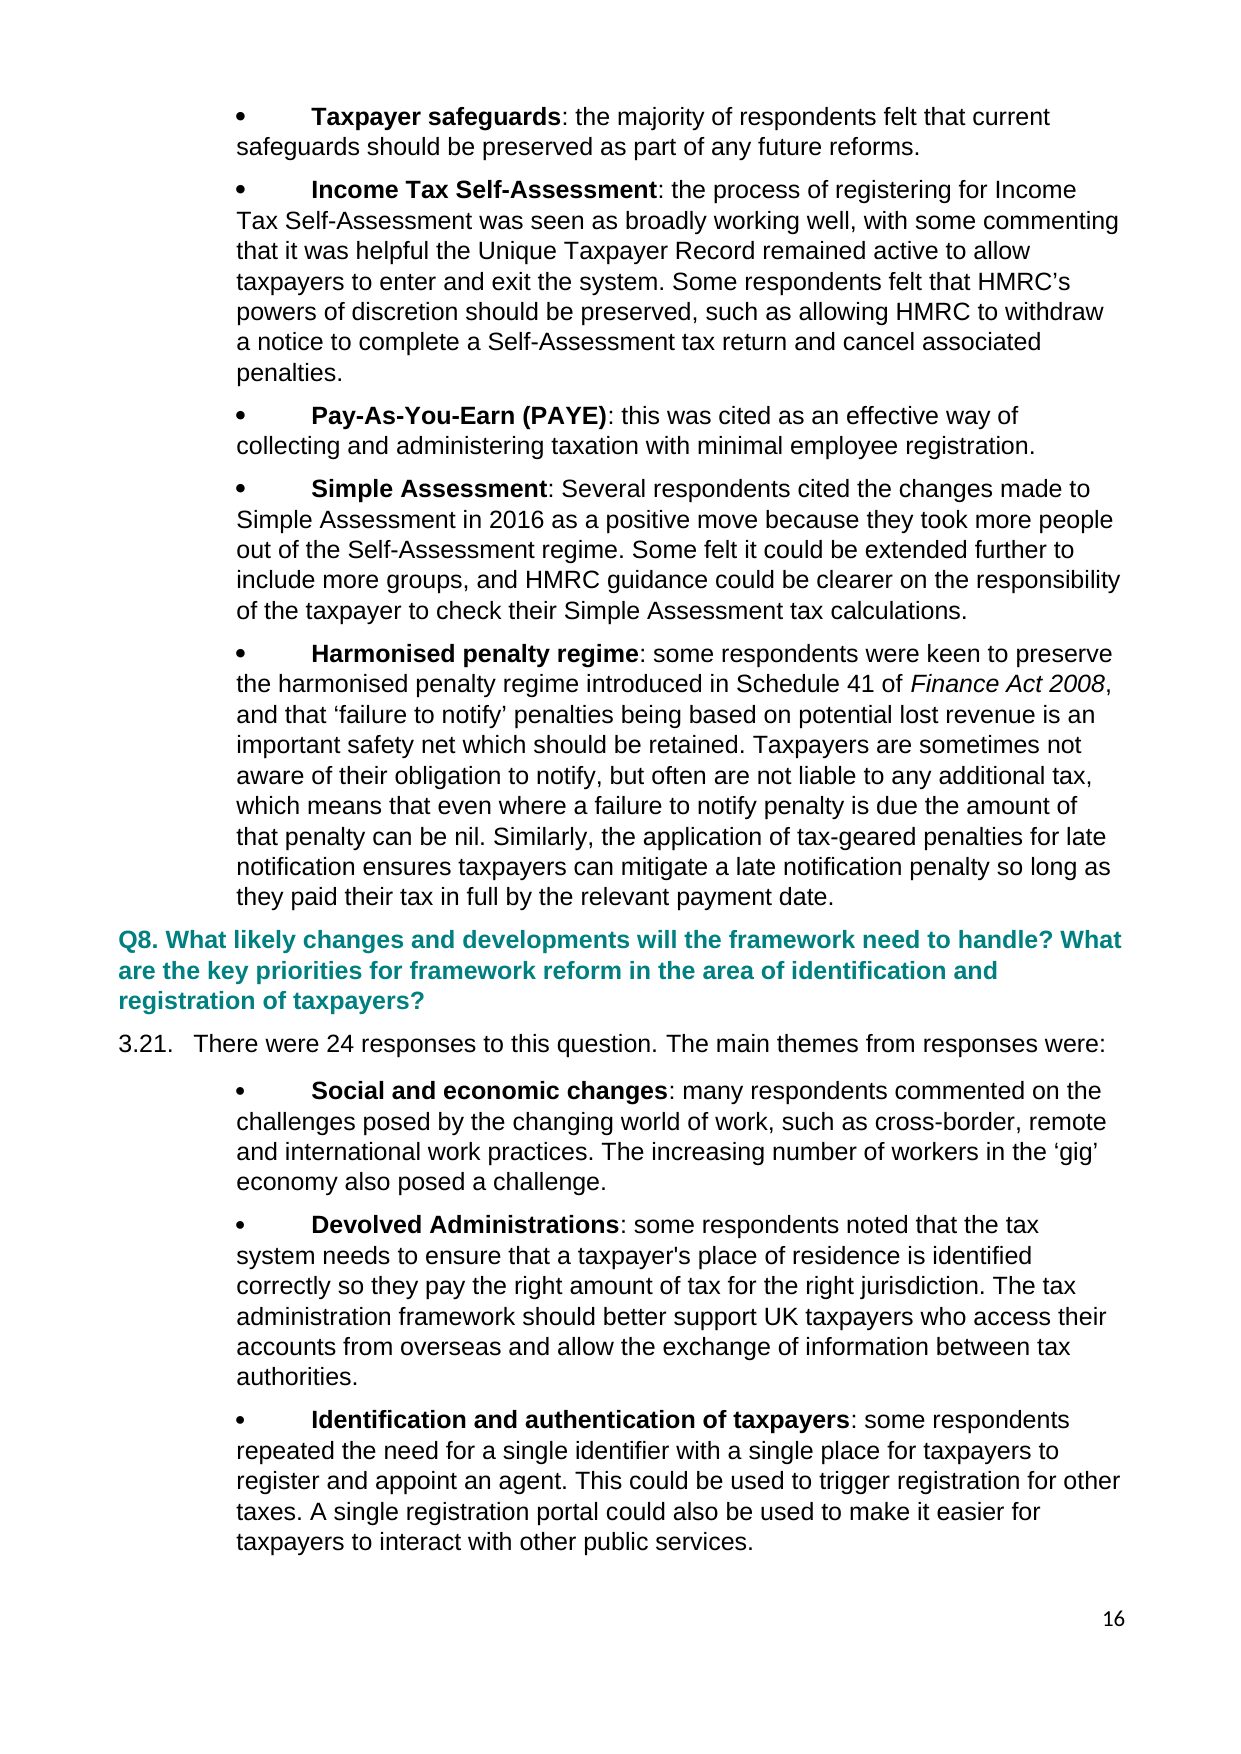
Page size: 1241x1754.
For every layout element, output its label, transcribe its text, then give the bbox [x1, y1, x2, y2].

list Social and economic changes: many respondents commented on the challenges posed by the changing world of work, such as cross-border, remote and international work practices. The increasing number of workers in the ‘gig’ economy also posed a challenge. [236, 1076, 1125, 1196]
list Devolved Administrations: some respondents noted that the tax system needs to ensure that a taxpayer's place of residence is identified correctly so they pay the right amount of tax for the right jurisdiction. The tax administration framework should better support UK taxpayers who access their accounts from overseas and allow the exchange of information between tax authorities. [236, 1210, 1125, 1391]
text Q8. What likely changes and developments will the framework need to handle? What are the key priorities for framework reform in the area of identification and registration of taxpayers? [118, 925, 1125, 1015]
list Harmonised penalty regime: some respondents were keen to preserve the harmonised penalty regime introduced in Schedule 41 of Finance Act 2008, and that ‘failure to notify’ penalties being based on potential lost revenue is an important safety net which should be retained. Taxpayers are sometimes not aware of their obligation to notify, but often are not liable to any additional tax, which means that even where a failure to notify penalty is due the amount of that penalty can be nil. Similarly, the application of tax-geared penalties for late notification ensures taxpayers can mitigate a late notification penalty so long as they paid their tax in full by the relevant payment date. [236, 639, 1125, 911]
list Pay-As-You-Earn (PAYE): this was cited as an effective way of collecting and administering taxation with minimal employee registration. [236, 401, 1125, 460]
list Identification and authentication of taxpayers: some respondents repeated the need for a single identifier with a single place for taxpayers to register and appoint an agent. This could be used to trigger registration for other taxes. A single registration portal could also be used to make it easier for taxpayers to interact with other public services. [236, 1405, 1125, 1556]
list Income Tax Self-Assessment: the process of registering for Income Tax Self-Assessment was seen as broadly working well, with some commenting that it was helpful the Unique Taxpayer Record remained active to allow taxpayers to enter and exit the system. Some respondents felt that HMRC’s powers of discretion should be preserved, such as allowing HMRC to withdraw a notice to complete a Self-Assessment tax return and cancel associated penalties. [236, 175, 1125, 387]
list Taxpayer safeguards: the majority of respondents felt that current safeguards should be preserved as part of any future reforms. [236, 102, 1125, 161]
list There were 24 responses to this question. The main themes from responses were: [118, 1029, 1125, 1058]
list Simple Assessment: Several respondents cited the changes made to Simple Assessment in 2016 as a positive move because they took more people out of the Self-Assessment regime. Some felt it could be extended further to include more groups, and HMRC guidance could be clearer on the responsibility of the taxpayer to check their Simple Assessment tax calculations. [236, 474, 1125, 625]
